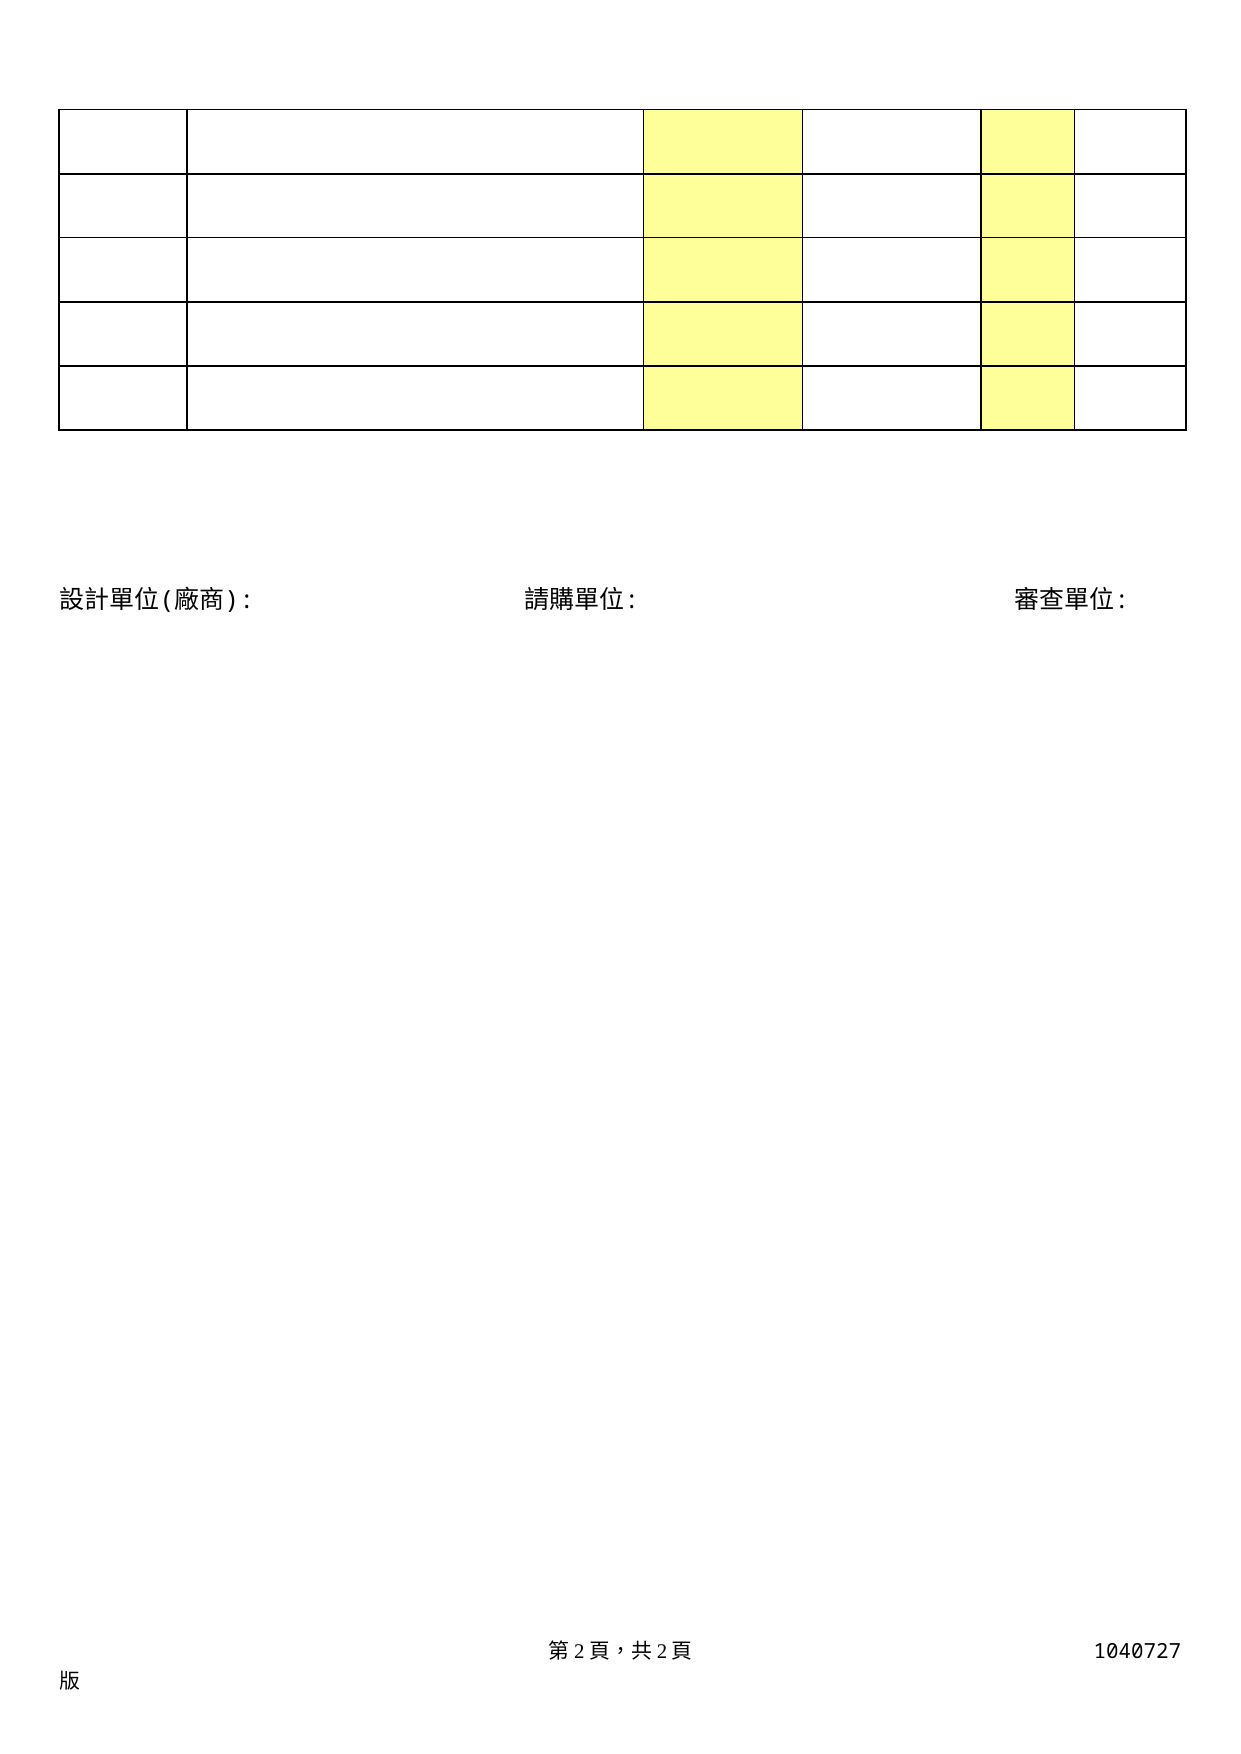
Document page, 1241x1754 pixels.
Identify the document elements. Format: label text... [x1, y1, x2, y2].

table_cell [188, 238, 643, 301]
table_cell [1075, 303, 1185, 365]
table_cell [644, 367, 802, 429]
table_cell [803, 367, 980, 429]
table_cell [803, 238, 980, 301]
table_cell [188, 303, 643, 365]
table_cell [60, 367, 186, 429]
table_cell [1075, 110, 1185, 173]
table_cell [1075, 238, 1185, 301]
table_cell [188, 367, 643, 429]
table_cell [803, 175, 980, 237]
table_cell [982, 238, 1074, 301]
table_cell [60, 175, 186, 237]
table_cell [60, 303, 186, 365]
table_cell [644, 303, 802, 365]
table_cell [982, 175, 1074, 237]
table_cell [60, 238, 186, 301]
table_cell [644, 238, 802, 301]
table_cell [982, 303, 1074, 365]
table_cell [644, 175, 802, 237]
table_cell [982, 110, 1074, 173]
table_cell [803, 110, 980, 173]
table_cell [1075, 175, 1185, 237]
table_cell [803, 303, 980, 365]
table_cell [1075, 367, 1185, 429]
table_cell [188, 110, 643, 173]
table_cell [644, 110, 802, 173]
text 設計單位(廠商): 請購單位: 審查單位: [59, 556, 1181, 618]
table_cell [982, 367, 1074, 429]
table_cell [60, 110, 186, 173]
table_cell [188, 175, 643, 237]
